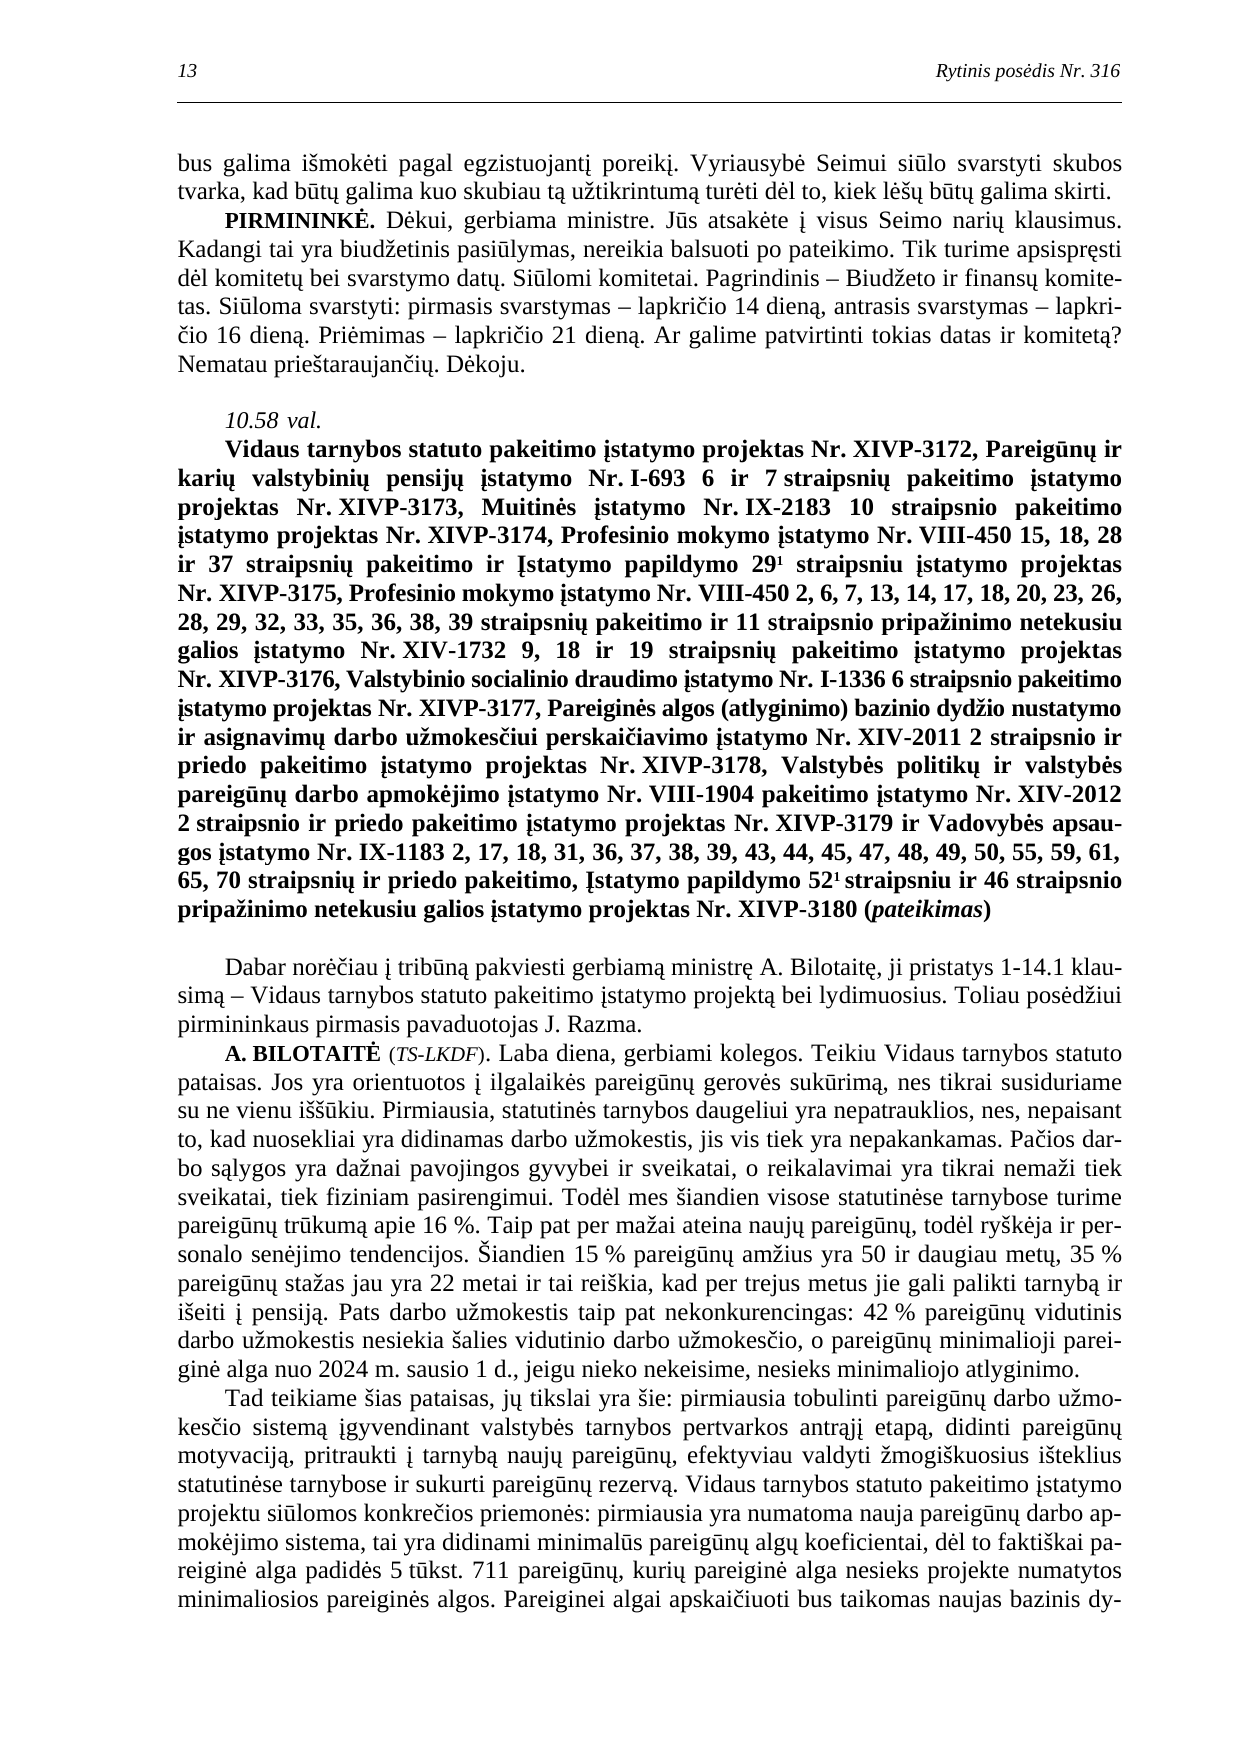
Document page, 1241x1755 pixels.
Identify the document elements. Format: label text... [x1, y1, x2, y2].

text PIRMININKĖ. Dė­kui, ger­bia­ma mi­nist­re. Jūs at­sa­kė­te į vi­sus Sei­mo na­rių klau­si­mus. Ka­dan­gi tai yra biu­dže­ti­nis pa­siū­ly­mas, ne­rei­kia bal­suo­ti po pa­tei­ki­mo. Tik tu­ri­me ap­si­spręs­ti dėl ko­mi­te­tų bei svars­ty­mo da­tų. Siū­lo­mi ko­mi­te­tai. Pa­grin­di­nis – Biu­dže­to ir fi­nan­sų ko­mi­te­tas. Siū­lo­ma svars­ty­ti: pir­ma­sis svars­ty­mas – lap­kri­čio 14 die­ną, ant­ra­sis svars­ty­mas – lap­kri­čio 16 die­ną. Pri­ėmi­mas – lap­kri­čio 21 die­ną. Ar ga­li­me pa­tvir­tin­ti to­kias da­tas ir ko­mi­te­tą? Ne­ma­tau prieš­ta­rau­jan­čių. Dė­ko­ju. [177, 205, 1122, 378]
text Da­bar no­rė­čiau į tri­bū­ną pa­kvies­ti ger­bia­mą mi­nist­rę A. Bi­lo­tai­tę, ji pri­sta­tys 1-14.1 klau­si­mą – Vi­daus tar­ny­bos sta­tu­to pa­kei­ti­mo įsta­ty­mo pro­jek­tą bei ly­di­muo­sius. To­liau po­sė­džiui pir­mi­nin­kaus pir­ma­sis pa­va­duo­to­jas J. Raz­ma. [177, 952, 1122, 1038]
text A. BILOTAITĖ (TS-LKDF). La­ba die­na, ger­bia­mi ko­le­gos. Tei­kiu Vi­daus tar­ny­bos sta­tu­to pa­tai­sas. Jos yra orien­tuo­tos į il­ga­lai­kės pa­rei­gū­nų ge­ro­vės su­kū­ri­mą, nes tik­rai su­si­du­ria­me su ne vie­nu iš­šū­kiu. Pir­miau­sia, sta­tu­ti­nės tar­ny­bos dau­ge­liui yra ne­pa­trauk­lios, nes, ne­pai­sant to, kad nuo­sek­liai yra di­di­na­mas dar­bo už­mo­kes­tis, jis vis tiek yra ne­pa­kan­ka­mas. Pa­čios dar­bo są­ly­gos yra daž­nai pa­vo­jin­gos gy­vy­bei ir svei­ka­tai, o rei­ka­la­vi­mai yra tik­rai ne­ma­ži tiek svei­ka­tai, tiek fi­zi­niam pa­si­ren­gi­mui. To­dėl mes šian­dien vi­so­se sta­tu­ti­nė­se tar­ny­bo­se tu­ri­me pa­rei­gū­nų trū­ku­mą apie 16 %. Taip pat per ma­žai at­ei­na nau­jų pa­rei­gū­nų, to­dėl ryš­kė­ja ir per­so­na­lo se­nė­ji­mo ten­den­ci­jos. Šian­dien 15 % pa­rei­gū­nų am­žius yra 50 ir dau­giau me­tų, 35 % pa­rei­gū­nų sta­žas jau yra 22 me­tai ir tai reiš­kia, kad per tre­jus me­tus jie ga­li pa­lik­ti tar­ny­bą ir iš­ei­ti į pen­si­ją. Pats dar­bo už­mo­kes­tis taip pat ne­kon­ku­ren­cin­gas: 42 % pa­rei­gū­nų vi­du­ti­nis dar­bo už­mo­kes­tis ne­sie­kia ša­lies vi­du­ti­nio dar­bo už­mo­kes­čio, o pa­rei­gū­nų mi­ni­ma­lio­ji pa­rei­gi­nė al­ga nuo 2024 m. sau­sio 1 d., jei­gu nie­ko ne­kei­si­me, ne­sieks mi­ni­ma­liojo at­ly­gi­ni­mo. [177, 1038, 1122, 1383]
text Tad tei­kia­me šias pa­tai­sas, jų tiks­lai yra šie: pir­miau­sia to­bu­lin­ti pa­rei­gū­nų dar­bo už­mo­kes­čio sis­te­mą įgy­ven­di­nant vals­ty­bės tar­ny­bos per­tvar­kos ant­rą­jį eta­pą, di­din­ti pa­rei­gū­nų mo­ty­va­ci­ją, pri­trauk­ti į tar­ny­bą nau­jų pa­rei­gū­nų, efek­ty­viau val­dy­ti žmo­giš­kuo­sius iš­tek­lius sta­tu­ti­nė­se tar­ny­bo­se ir su­kur­ti pa­rei­gū­nų re­zer­vą. Vi­daus tar­ny­bos sta­tu­to pa­kei­ti­mo įsta­ty­mo pro­jek­tu siū­lo­mos kon­kre­čios prie­mo­nės: pir­miau­sia yra nu­ma­to­ma nau­ja pa­rei­gū­nų dar­bo ap­mo­kė­ji­mo sis­te­ma, tai yra di­di­na­mi mi­ni­ma­lūs pa­rei­gū­nų al­gų ko­e­fi­cien­tai, dėl to fak­tiš­kai pa­rei­gi­nė al­ga pa­di­dės 5 tūkst. 711 pa­rei­gū­nų, ku­rių pa­rei­gi­nė al­ga ne­sieks pro­jek­te nu­ma­ty­tos mi­ni­ma­liosios pa­rei­gi­nės al­gos. Pa­rei­gi­nei al­gai ap­skai­čiuo­ti bus tai­ko­mas nau­jas ba­zi­nis dy­ [177, 1383, 1122, 1613]
text 10.58 val. [224, 406, 1122, 434]
text Vi­daus tar­ny­bos sta­tu­to pa­kei­ti­mo įsta­ty­mo pro­jek­tas Nr. XIVP-3172, Pa­rei­gū­nų ir ka­rių vals­ty­bi­nių pen­si­jų įsta­ty­mo Nr. I-693 6 ir 7 straips­nių pa­kei­ti­mo įsta­ty­mo projektas Nr. XIVP-3173, Mui­ti­nės įsta­ty­mo Nr. IX-2183 10 straips­nio pa­kei­ti­mo įstatymo pro­jek­tas Nr. XIVP-3174, Pro­fe­si­nio mo­ky­mo įsta­ty­mo Nr. VIII-450 15, 18, 28 ir 37 straips­nių pa­kei­ti­mo ir Įsta­ty­mo pa­pil­dy­mo 291 straips­niu įsta­ty­mo pro­jek­tas Nr. XIVP-3175, Pro­fe­si­nio mo­ky­mo įsta­ty­mo Nr. VIII-450 2, 6, 7, 13, 14, 17, 18, 20, 23, 26, 28, 29, 32, 33, 35, 36, 38, 39 straips­nių pa­kei­ti­mo ir 11 straips­nio pri­pa­ži­ni­mo ne­te­ku­siu ga­lios įsta­ty­mo Nr. XIV-1732 9, 18 ir 19 straips­nių pa­kei­ti­mo įsta­ty­mo pro­jek­tas Nr. XIVP-3176, Vals­ty­bi­nio so­cia­li­nio drau­di­mo įsta­ty­mo Nr. I-1336 6 straips­nio pakeiti­mo įsta­ty­mo pro­jek­tas Nr. XIVP-3177, Pa­rei­gi­nės al­gos (at­ly­gi­ni­mo) ba­zi­nio dydžio nu­sta­ty­mo ir asig­na­vi­mų dar­bo už­mo­kes­čiui per­skai­čia­vi­mo įsta­ty­mo Nr. XIV-2011 2 straips­nio ir prie­do pa­kei­ti­mo įsta­ty­mo pro­jek­tas Nr. XIVP-3178, Vals­ty­bės po­li­ti­kų ir vals­ty­bės parei­gū­nų dar­bo ap­mo­kė­ji­mo įsta­ty­mo Nr. VIII-1904 pa­kei­ti­mo įsta­ty­mo Nr. XIV-2012 2 straips­nio ir prie­do pa­kei­ti­mo įsta­ty­mo pro­jek­tas Nr. XIVP-3179 ir Va­do­vy­bės ap­sau­gos įsta­ty­mo Nr. IX-1183 2, 17, 18, 31, 36, 37, 38, 39, 43, 44, 45, 47, 48, 49, 50, 55, 59, 61, 65, 70 straips­nių ir prie­do pa­kei­ti­mo, Įsta­ty­mo pa­pil­dy­mo 521 straips­niu ir 46 straips­nio pripa­ži­ni­mo ne­te­ku­siu ga­lios įsta­ty­mo pro­jek­tas Nr. XIVP-3180 (pa­tei­ki­mas) [177, 434, 1122, 923]
text bus ga­li­ma iš­mo­kė­ti pa­gal eg­zis­tuo­jan­tį po­rei­kį. Vy­riau­sy­bė Sei­mui siū­lo svars­ty­ti sku­bos tvar­ka, kad bū­tų ga­li­ma kuo sku­biau tą už­tik­rin­tu­mą tu­rė­ti dėl to, kiek lė­šų bū­tų ga­li­ma skir­ti. [177, 148, 1122, 205]
